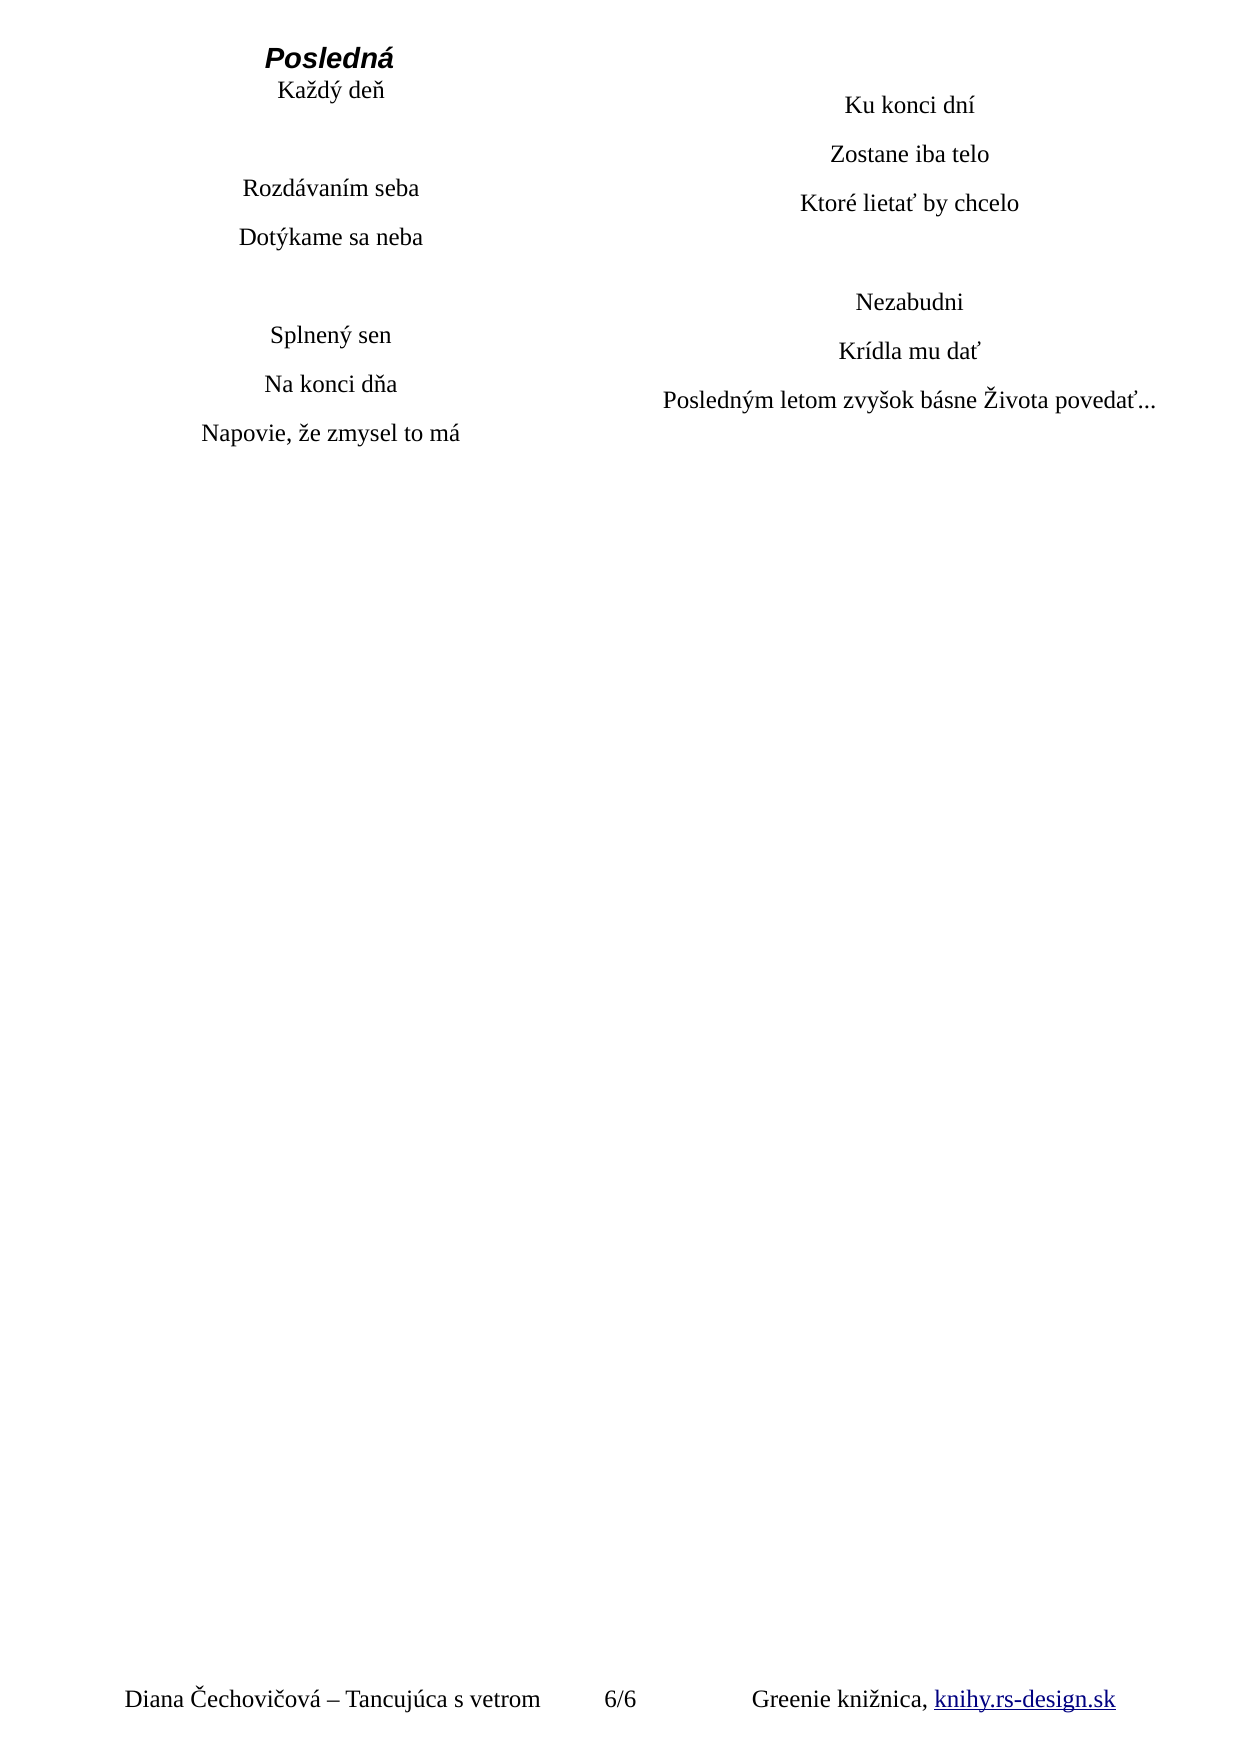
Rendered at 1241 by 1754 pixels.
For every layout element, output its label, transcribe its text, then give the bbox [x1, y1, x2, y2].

text Rozdávaním seba [41, 173, 620, 202]
text Splnený sen [41, 320, 620, 349]
text Ktoré lietať by chcelo [620, 188, 1199, 217]
text Každý deň [41, 75, 620, 104]
text Zostane iba telo [620, 139, 1199, 168]
text Ku konci dní [620, 90, 1199, 119]
text Krídla mu dať [620, 336, 1199, 364]
text Na konci dňa [41, 369, 620, 398]
text Posledným letom zvyšok básne Života povedať... [620, 385, 1199, 413]
text Dotýkame sa neba [41, 222, 620, 251]
subtitle Posledná [41, 41, 620, 75]
text Napovie, že zmysel to má [41, 418, 620, 447]
text Nezabudni [620, 287, 1199, 315]
